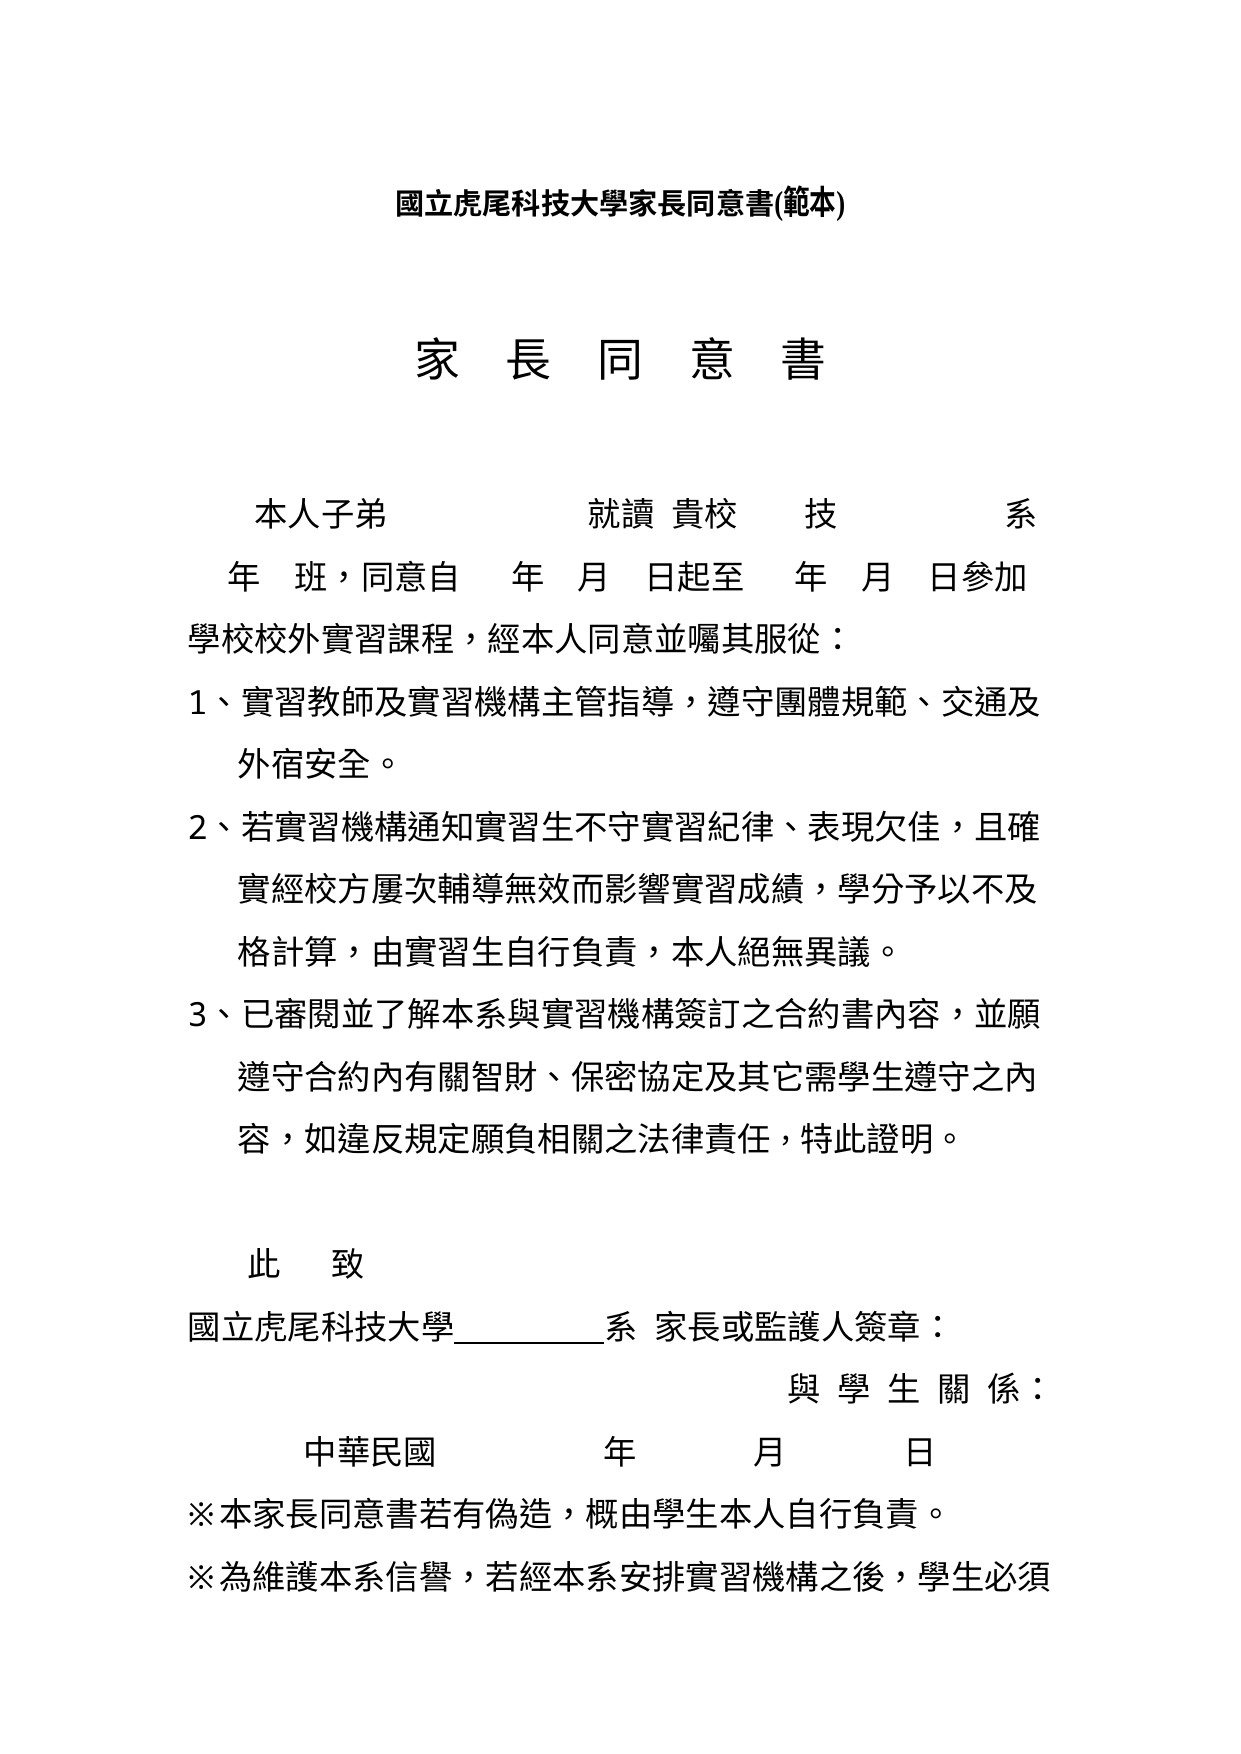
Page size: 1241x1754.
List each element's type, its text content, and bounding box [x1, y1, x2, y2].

text 此 致 [187, 1221, 1053, 1283]
text 本人子弟 就讀 貴校 技 系 [187, 471, 1053, 533]
text 家 長 同 意 書 [187, 283, 1053, 408]
text ※為維護本系信譽，若經本系安排實習機構之後，學生必須前往實習。若因特殊因素無法實習，必須檢附理由向本系系務會議提出申請，經系務會議同意後方可不去實習，否則該科以零分計算。 [187, 1533, 1053, 1596]
text 國立虎尾科技大學 系 家長或監護人簽章： [187, 1283, 1053, 1346]
text 3、已審閱並了解本系與實習機構簽訂之合約書內容，並願遵守合約內有關智財、保密協定及其它需學生遵守之內容，如違反規定願負相關之法律責任，特此證明。 [187, 971, 1053, 1158]
text 國立虎尾科技大學家長同意書(範本) [187, 158, 1053, 221]
text 年 班，同意自 年 月 日起至 年 月 日參加學校校外實習課程，經本人同意並囑其服從： [187, 533, 1053, 658]
text ※本家長同意書若有偽造，概由學生本人自行負責。 [187, 1471, 1053, 1533]
text 2、若實習機構通知實習生不守實習紀律、表現欠佳，且確實經校方屢次輔導無效而影響實習成績，學分予以不及格計算，由實習生自行負責，本人絕無異議。 [187, 783, 1053, 971]
text 與 學 生 關 係： [187, 1346, 1053, 1408]
text 1、實習教師及實習機構主管指導，遵守團體規範、交通及外宿安全。 [187, 658, 1053, 783]
text 中華民國 年 月 日 [187, 1408, 1053, 1471]
